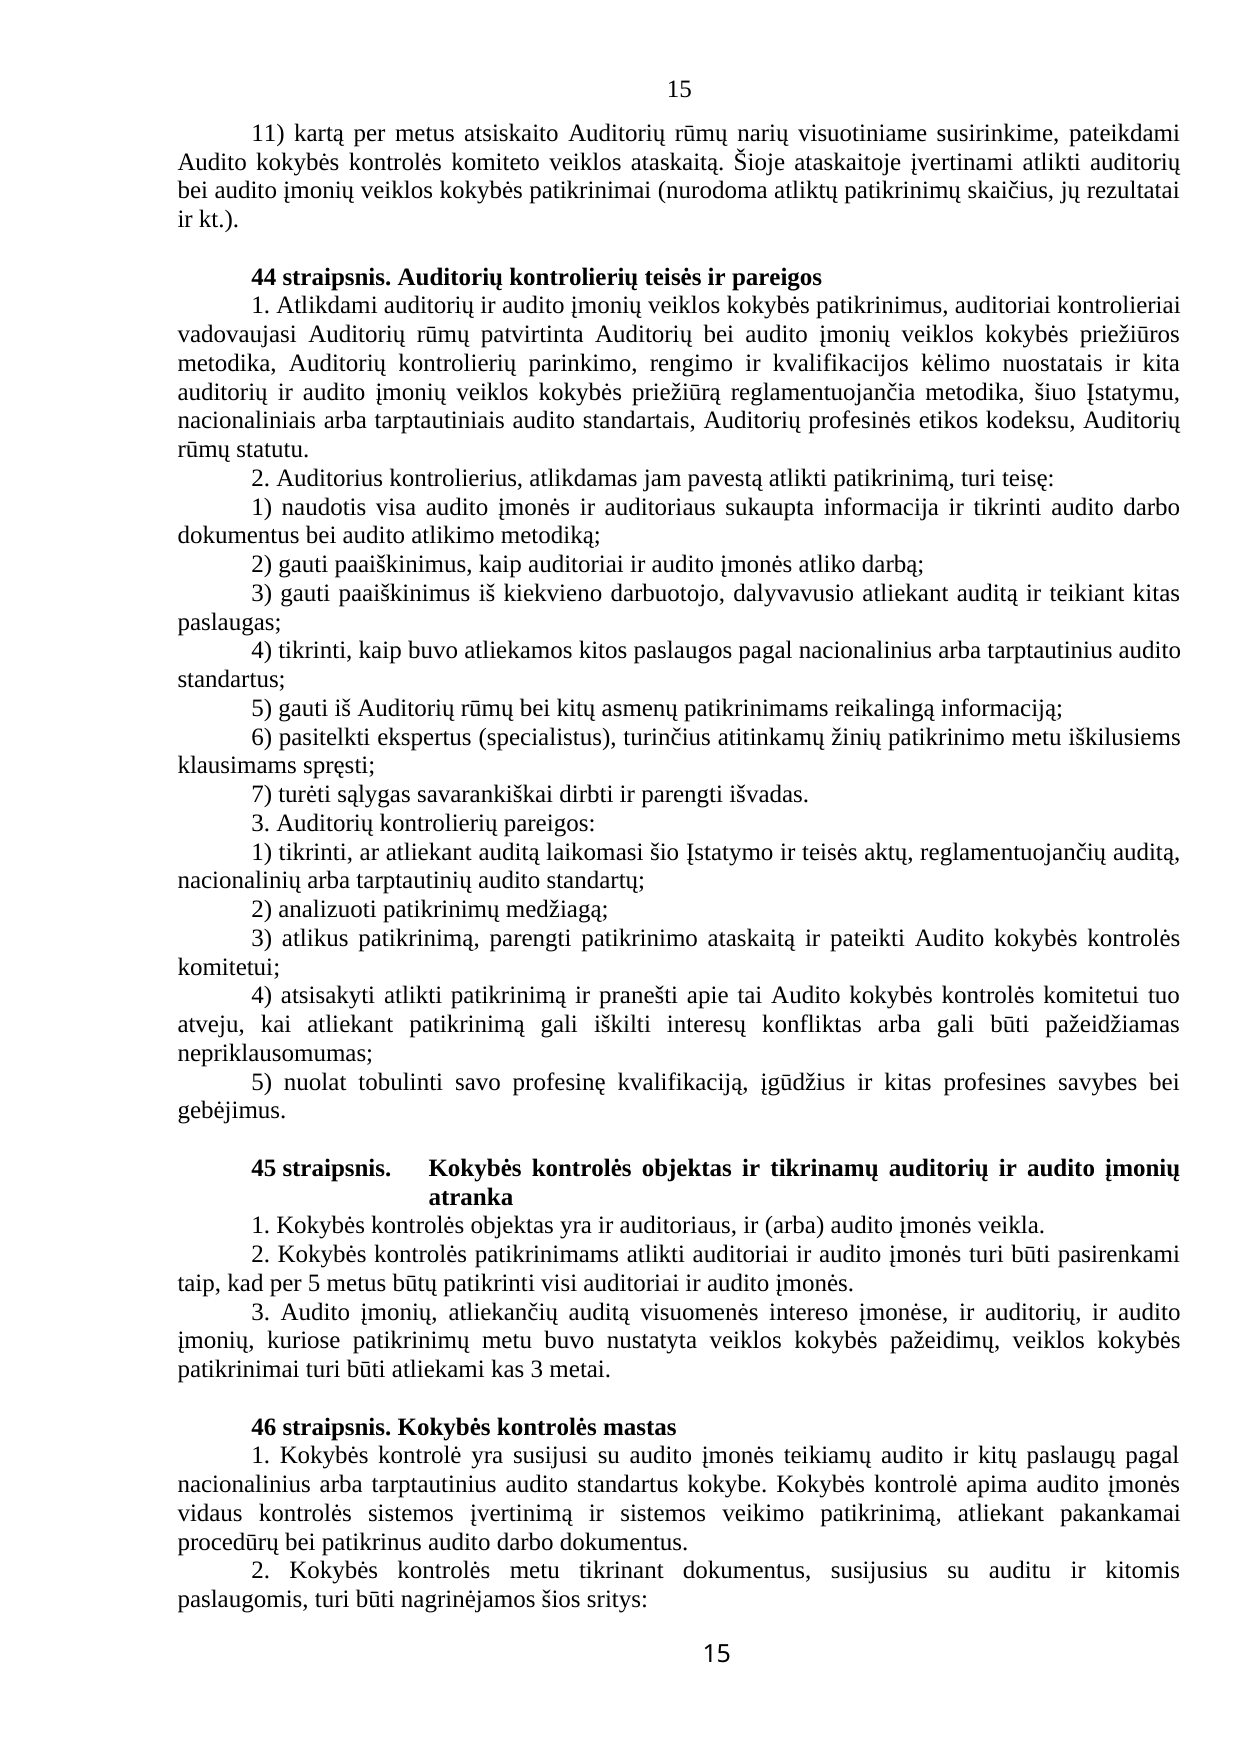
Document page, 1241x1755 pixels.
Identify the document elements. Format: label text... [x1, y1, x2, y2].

text 44 straipsnis. Auditorių kontrolierių teisės ir pareigos [177, 262, 1181, 291]
text 5) nuolat tobulinti savo profesinę kvalifikaciją, įgūdžius ir kitas profesines savybes bei gebėjimus. [177, 1067, 1181, 1124]
text 2. Auditorius kontrolierius, atlikdamas jam pavestą atlikti patikrinimą, turi teisę: [177, 463, 1181, 492]
text 3) gauti paaiškinimus iš kiekvieno darbuotojo, dalyvavusio atliekant auditą ir teikiant kitas paslaugas; [177, 578, 1181, 636]
text 3. Auditorių kontrolierių pareigos: [177, 808, 1181, 837]
text 1. Atlikdami auditorių ir audito įmonių veiklos kokybės patikrinimus, auditoriai kontrolieriai vadovaujasi Auditorių rūmų patvirtinta Auditorių bei audito įmonių veiklos kokybės priežiūros metodika, Auditorių kontrolierių parinkimo, rengimo ir kvalifikacijos kėlimo nuostatais ir kita auditorių ir audito įmonių veiklos kokybės priežiūrą reglamentuojančia metodika, šiuo Įstatymu, nacionaliniais arba tarptautiniais audito standartais, Auditorių profesinės etikos kodeksu, Auditorių rūmų statutu. [177, 291, 1181, 463]
text 5) gauti iš Auditorių rūmų bei kitų asmenų patikrinimams reikalingą informaciją; [177, 693, 1181, 722]
text 2) analizuoti patikrinimų medžiagą; [177, 894, 1181, 923]
text 7) turėti sąlygas savarankiškai dirbti ir parengti išvadas. [177, 779, 1181, 808]
text 4) tikrinti, kaip buvo atliekamos kitos paslaugos pagal nacionalinius arba tarptautinius audito standartus; [177, 636, 1181, 693]
text 3. Audito įmonių, atliekančių auditą visuomenės intereso įmonėse, ir auditorių, ir audito įmonių, kuriose patikrinimų metu buvo nustatyta veiklos kokybės pažeidimų, veiklos kokybės patikrinimai turi būti atliekami kas 3 metai. [177, 1297, 1181, 1383]
text 1. Kokybės kontrolės objektas yra ir auditoriaus, ir (arba) audito įmonės veikla. [177, 1211, 1181, 1239]
text 46 straipsnis. Kokybės kontrolės mastas [177, 1412, 1181, 1441]
text 11) kartą per metus atsiskaito Auditorių rūmų narių visuotiniame susirinkime, pateikdami Audito kokybės kontrolės komiteto veiklos ataskaitą. Šioje ataskaitoje įvertinami atlikti auditorių bei audito įmonių veiklos kokybės patikrinimai (nurodoma atliktų patikrinimų skaičius, jų rezultatai ir kt.). [177, 118, 1181, 233]
text 2. Kokybės kontrolės patikrinimams atlikti auditoriai ir audito įmonės turi būti pasirenkami taip, kad per 5 metus būtų patikrinti visi auditoriai ir audito įmonės. [177, 1239, 1181, 1297]
text 4) atsisakyti atlikti patikrinimą ir pranešti apie tai Audito kokybės kontrolės komitetui tuo atveju, kai atliekant patikrinimą gali iškilti interesų konfliktas arba gali būti pažeidžiamas nepriklausomumas; [177, 981, 1181, 1067]
text 1) tikrinti, ar atliekant auditą laikomasi šio Įstatymo ir teisės aktų, reglamentuojančių auditą, nacionalinių arba tarptautinių audito standartų; [177, 837, 1181, 894]
text 45 straipsnis. Kokybės kontrolės objektas ir tikrinamų auditorių ir audito įmonių atranka [251, 1153, 1181, 1211]
text 2) gauti paaiškinimus, kaip auditoriai ir audito įmonės atliko darbą; [177, 549, 1181, 578]
text 1) naudotis visa audito įmonės ir auditoriaus sukaupta informacija ir tikrinti audito darbo dokumentus bei audito atlikimo metodiką; [177, 492, 1181, 549]
text 2. Kokybės kontrolės metu tikrinant dokumentus, susijusius su auditu ir kitomis paslaugomis, turi būti nagrinėjamos šios sritys: [177, 1556, 1181, 1613]
text 6) pasitelkti ekspertus (specialistus), turinčius atitinkamų žinių patikrinimo metu iškilusiems klausimams spręsti; [177, 722, 1181, 779]
text 1. Kokybės kontrolė yra susijusi su audito įmonės teikiamų audito ir kitų paslaugų pagal nacionalinius arba tarptautinius audito standartus kokybe. Kokybės kontrolė apima audito įmonės vidaus kontrolės sistemos įvertinimą ir sistemos veikimo patikrinimą, atliekant pakankamai procedūrų bei patikrinus audito darbo dokumentus. [177, 1441, 1181, 1556]
text 3) atlikus patikrinimą, parengti patikrinimo ataskaitą ir pateikti Audito kokybės kontrolės komitetui; [177, 923, 1181, 981]
